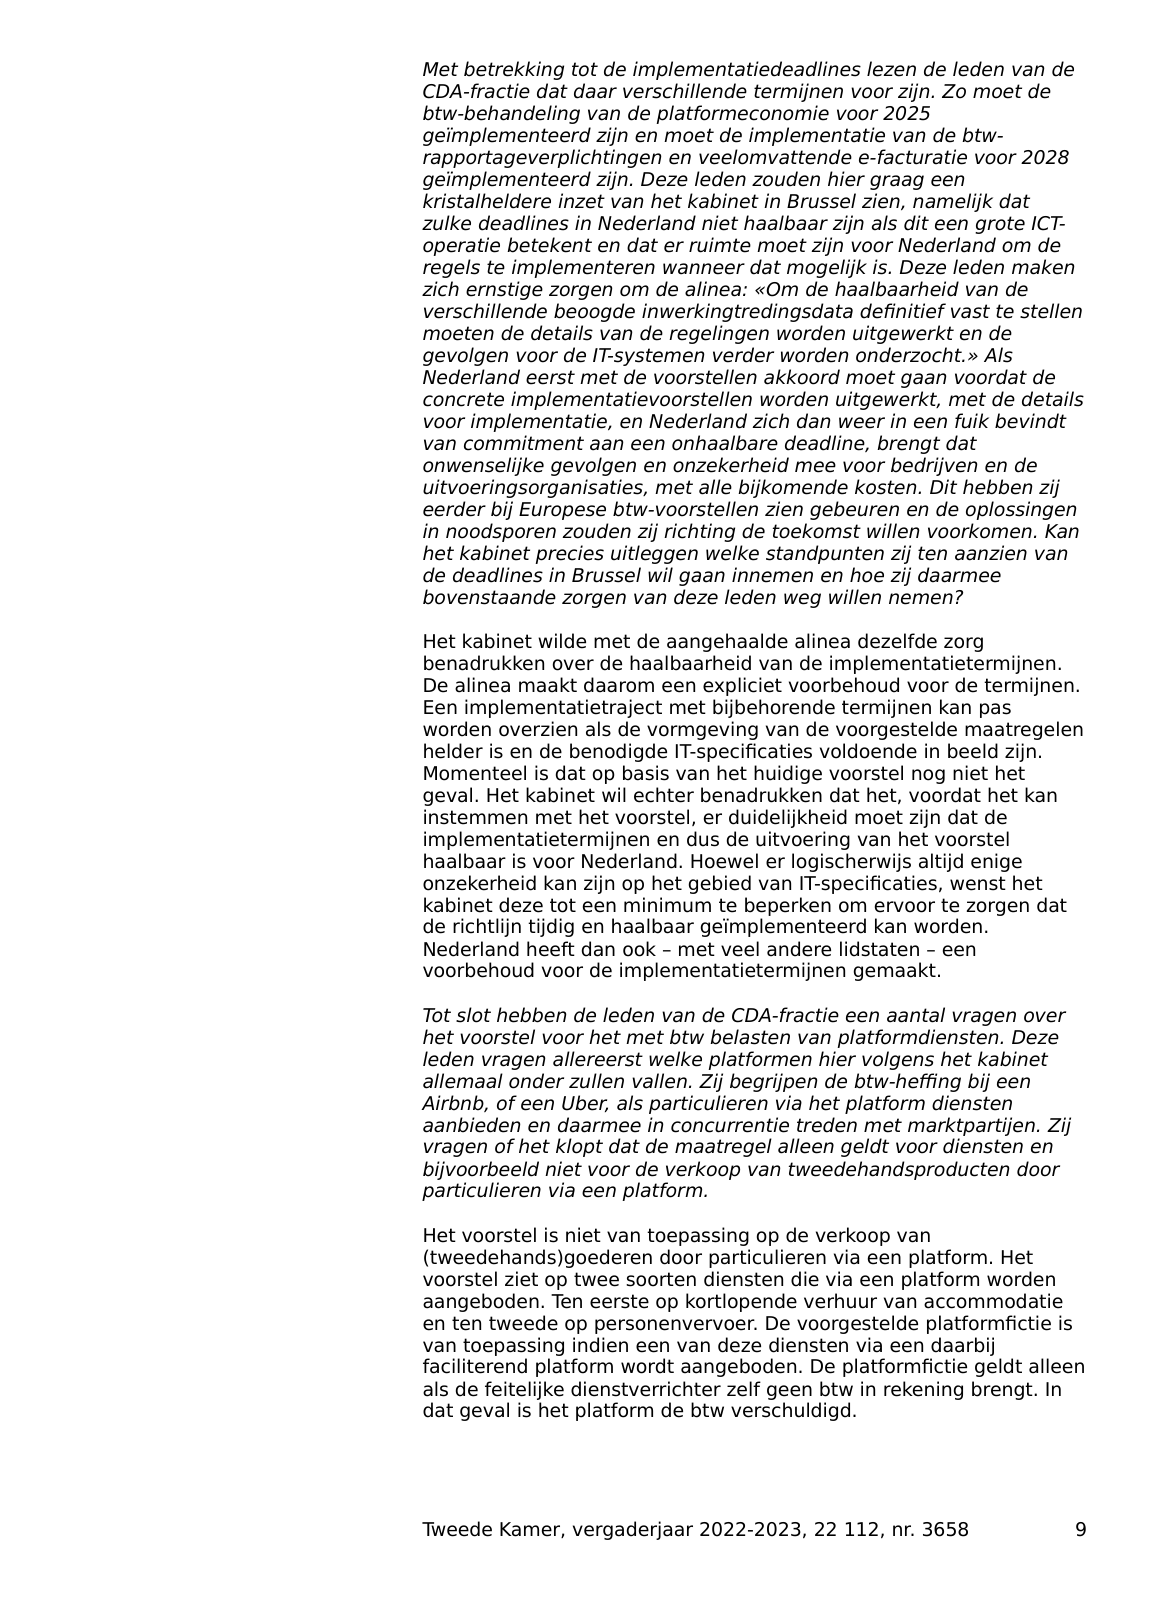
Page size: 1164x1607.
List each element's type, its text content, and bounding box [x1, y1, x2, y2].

text Het voorstel is niet van toepassing op de verkoop van (tweedehands)goederen door particulieren via een platform. Het voorstel ziet op twee soorten diensten die via een platform worden aangeboden. Ten eerste op kortlopende verhuur van accommodatie en ten tweede op personenvervoer. De voorgestelde platformfictie is van toepassing indien een van deze diensten via een daarbij faciliterend platform wordt aangeboden. De platformfictie geldt alleen als de feitelijke dienstverrichter zelf geen btw in rekening brengt. In dat geval is het platform de btw verschuldigd. [422, 1224, 1087, 1422]
text Het kabinet wilde met de aangehaalde alinea dezelfde zorg benadrukken over de haalbaarheid van de implementatietermijnen. De alinea maakt daarom een expliciet voorbehoud voor de termijnen. Een implementatietraject met bijbehorende termijnen kan pas worden overzien als de vormgeving van de voorgestelde maatregelen helder is en de benodigde IT-specificaties voldoende in beeld zijn. Momenteel is dat op basis van het huidige voorstel nog niet het geval. Het kabinet wil echter benadrukken dat het, voordat het kan instemmen met het voorstel, er duidelijkheid moet zijn dat de implementatietermijnen en dus de uitvoering van het voorstel haalbaar is voor Nederland. Hoewel er logischerwijs altijd enige onzekerheid kan zijn op het gebied van IT-specificaties, wenst het kabinet deze tot een minimum te beperken om ervoor te zorgen dat de richtlijn tijdig en haalbaar geïmplementeerd kan worden. Nederland heeft dan ook – met veel andere lidstaten – een voorbehoud voor de implementatietermijnen gemaakt. [422, 631, 1087, 982]
text Tot slot hebben de leden van de CDA-fractie een aantal vragen over het voorstel voor het met btw belasten van platformdiensten. Deze leden vragen allereerst welke platformen hier volgens het kabinet allemaal onder zullen vallen. Zij begrijpen de btw-heffing bij een Airbnb, of een Uber, als particulieren via het platform diensten aanbieden en daarmee in concurrentie treden met marktpartijen. Zij vragen of het klopt dat de maatregel alleen geldt voor diensten en bijvoorbeeld niet voor de verkoop van tweedehandsproducten door particulieren via een platform. [422, 1004, 1087, 1202]
text Met betrekking tot de implementatiedeadlines lezen de leden van de CDA-fractie dat daar verschillende termijnen voor zijn. Zo moet de btw-behandeling van de platformeconomie voor 2025 geïmplementeerd zijn en moet de implementatie van de btw-rapportageverplichtingen en veelomvattende e-facturatie voor 2028 geïmplementeerd zijn. Deze leden zouden hier graag een kristalheldere inzet van het kabinet in Brussel zien, namelijk dat zulke deadlines in Nederland niet haalbaar zijn als dit een grote ICT-operatie betekent en dat er ruimte moet zijn voor Nederland om de regels te implementeren wanneer dat mogelijk is. Deze leden maken zich ernstige zorgen om de alinea: «Om de haalbaarheid van de verschillende beoogde inwerkingtredingsdata definitief vast te stellen moeten de details van de regelingen worden uitgewerkt en de gevolgen voor de IT-systemen verder worden onderzocht.» Als Nederland eerst met de voorstellen akkoord moet gaan voordat de concrete implementatievoorstellen worden uitgewerkt, met de details voor implementatie, en Nederland zich dan weer in een fuik bevindt van commitment aan een onhaalbare deadline, brengt dat onwenselijke gevolgen en onzekerheid mee voor bedrijven en de uitvoeringsorganisaties, met alle bijkomende kosten. Dit hebben zij eerder bij Europese btw-voorstellen zien gebeuren en de oplossingen in noodsporen zouden zij richting de toekomst willen voorkomen. Kan het kabinet precies uitleggen welke standpunten zij ten aanzien van de deadlines in Brussel wil gaan innemen en hoe zij daarmee bovenstaande zorgen van deze leden weg willen nemen? [422, 59, 1087, 608]
